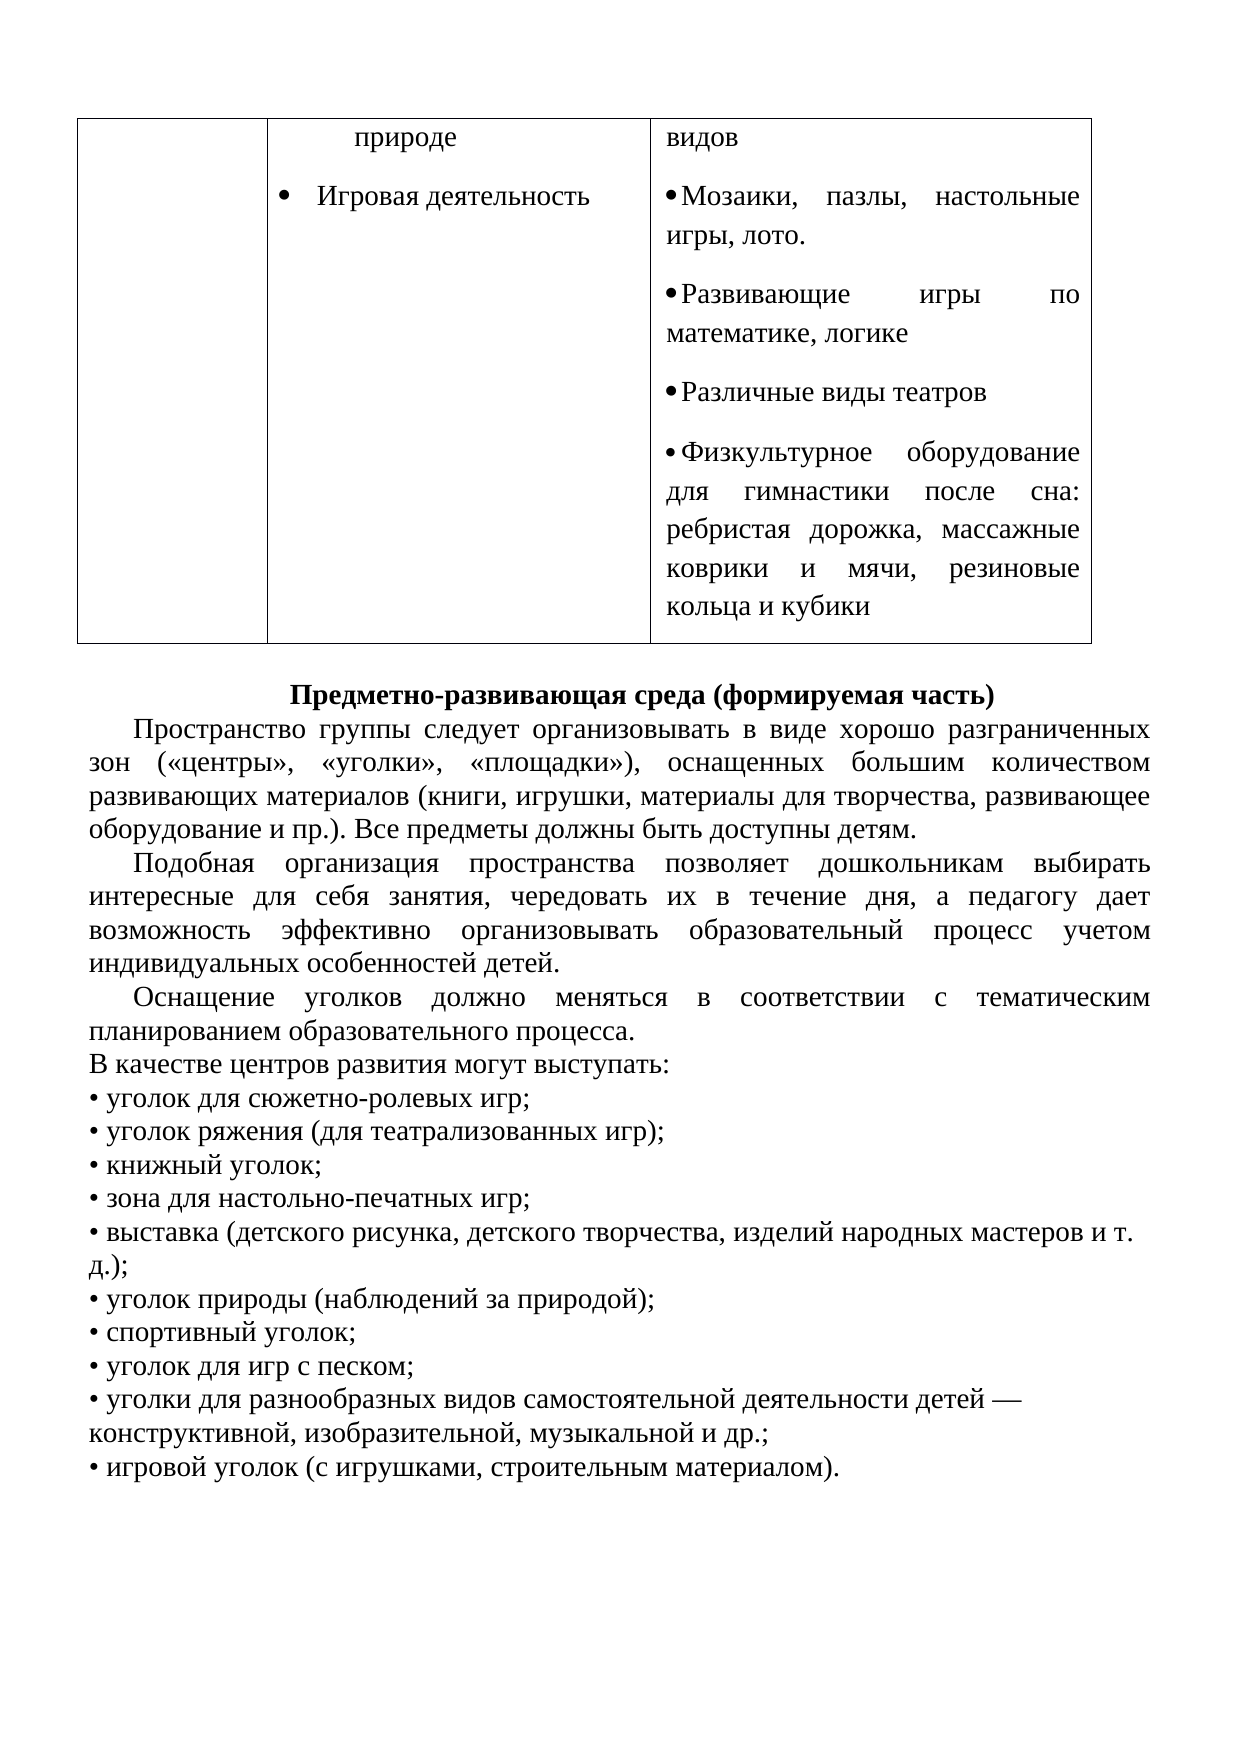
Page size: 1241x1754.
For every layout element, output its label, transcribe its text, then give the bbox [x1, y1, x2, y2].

text В качестве центров развития могут выступать: [88, 1046, 1152, 1080]
text Пространство группы следует организовывать в виде хорошо разграниченных зон («центры», «уголки», «площадки»), оснащенных большим количеством развивающих материалов (книги, игрушки, материалы для творчества, развивающее оборудование и пр.). Все предметы должны быть доступны детям. [88, 711, 1152, 845]
text • выставка (детского рисунка, детского творчества, изделий народных мастеров и т. д.); [88, 1214, 1152, 1281]
text • уголок природы (наблюдений за природой); [88, 1281, 1152, 1314]
text • книжный уголок; [88, 1147, 1152, 1180]
text • уголок для сюжетно-ролевых игр; [88, 1080, 1152, 1113]
text Предметно-развивающая среда (формируемая часть) [88, 677, 1152, 711]
text • уголки для разнообразных видов самостоятельной деятельности детей — конструктивной, изобразительной, музыкальной и др.; [88, 1382, 1152, 1449]
text Оснащение уголков должно меняться в соответствии с тематическим планированием образовательного процесса. [88, 979, 1152, 1046]
text • уголок для игр с песком; [88, 1348, 1152, 1382]
text Подобная организация пространства позволяет дошкольникам выбирать интересные для себя занятия, чередовать их в течение дня, а педагогу дает возможность эффективно организовывать образовательный процесс учетом индивидуальных особенностей детей. [88, 845, 1152, 979]
table_cell Дидактические игры на развитие психических функций – мышления, внимания, памяти, воображения Дидактические материалы по сенсорике, математике, развитию речи Муляжи овощей и фруктов Плакаты и наборы дидактических наглядных материалов с изображением животных, птиц, насекомых, Детская мебель для практической деятельности Книжный уголок Уголок для изобразительной детской деятельности Игровая мебель. Атрибуты для сюжетно – ролевых игр: «Магазин», «Парикмахерская», «Больница», Природный уголок Конструкторы различных видов Мозаики, пазлы, настольные игры, лото. Развивающие игры по математике, логике Различные виды театров Физкультурное оборудование для гимнастики после сна: ребристая дорожка, массажные коврики и мячи, резиновые кольца и кубики [651, 119, 1091, 643]
text • игровой уголок (с игрушками, строительным материалом). [88, 1449, 1152, 1482]
table_cell [78, 119, 267, 643]
text • зона для настольно-печатных игр; [88, 1180, 1152, 1214]
text • спортивный уголок; [88, 1314, 1152, 1348]
table_cell Сенсорное развитие Развитие речи Ознакомление с окружающим миром Ознакомление с художественной литературой и художественно – прикладным творчеством Развитие элементарных математических представлений Сюжетно – ролевые игры Самообслуживание Трудовая деятельность Самостоятельная творческая деятельность Ознакомление с природой, труд в природе Игровая деятельность [268, 119, 650, 643]
text • уголок ряжения (для театрализованных игр); [88, 1113, 1152, 1147]
